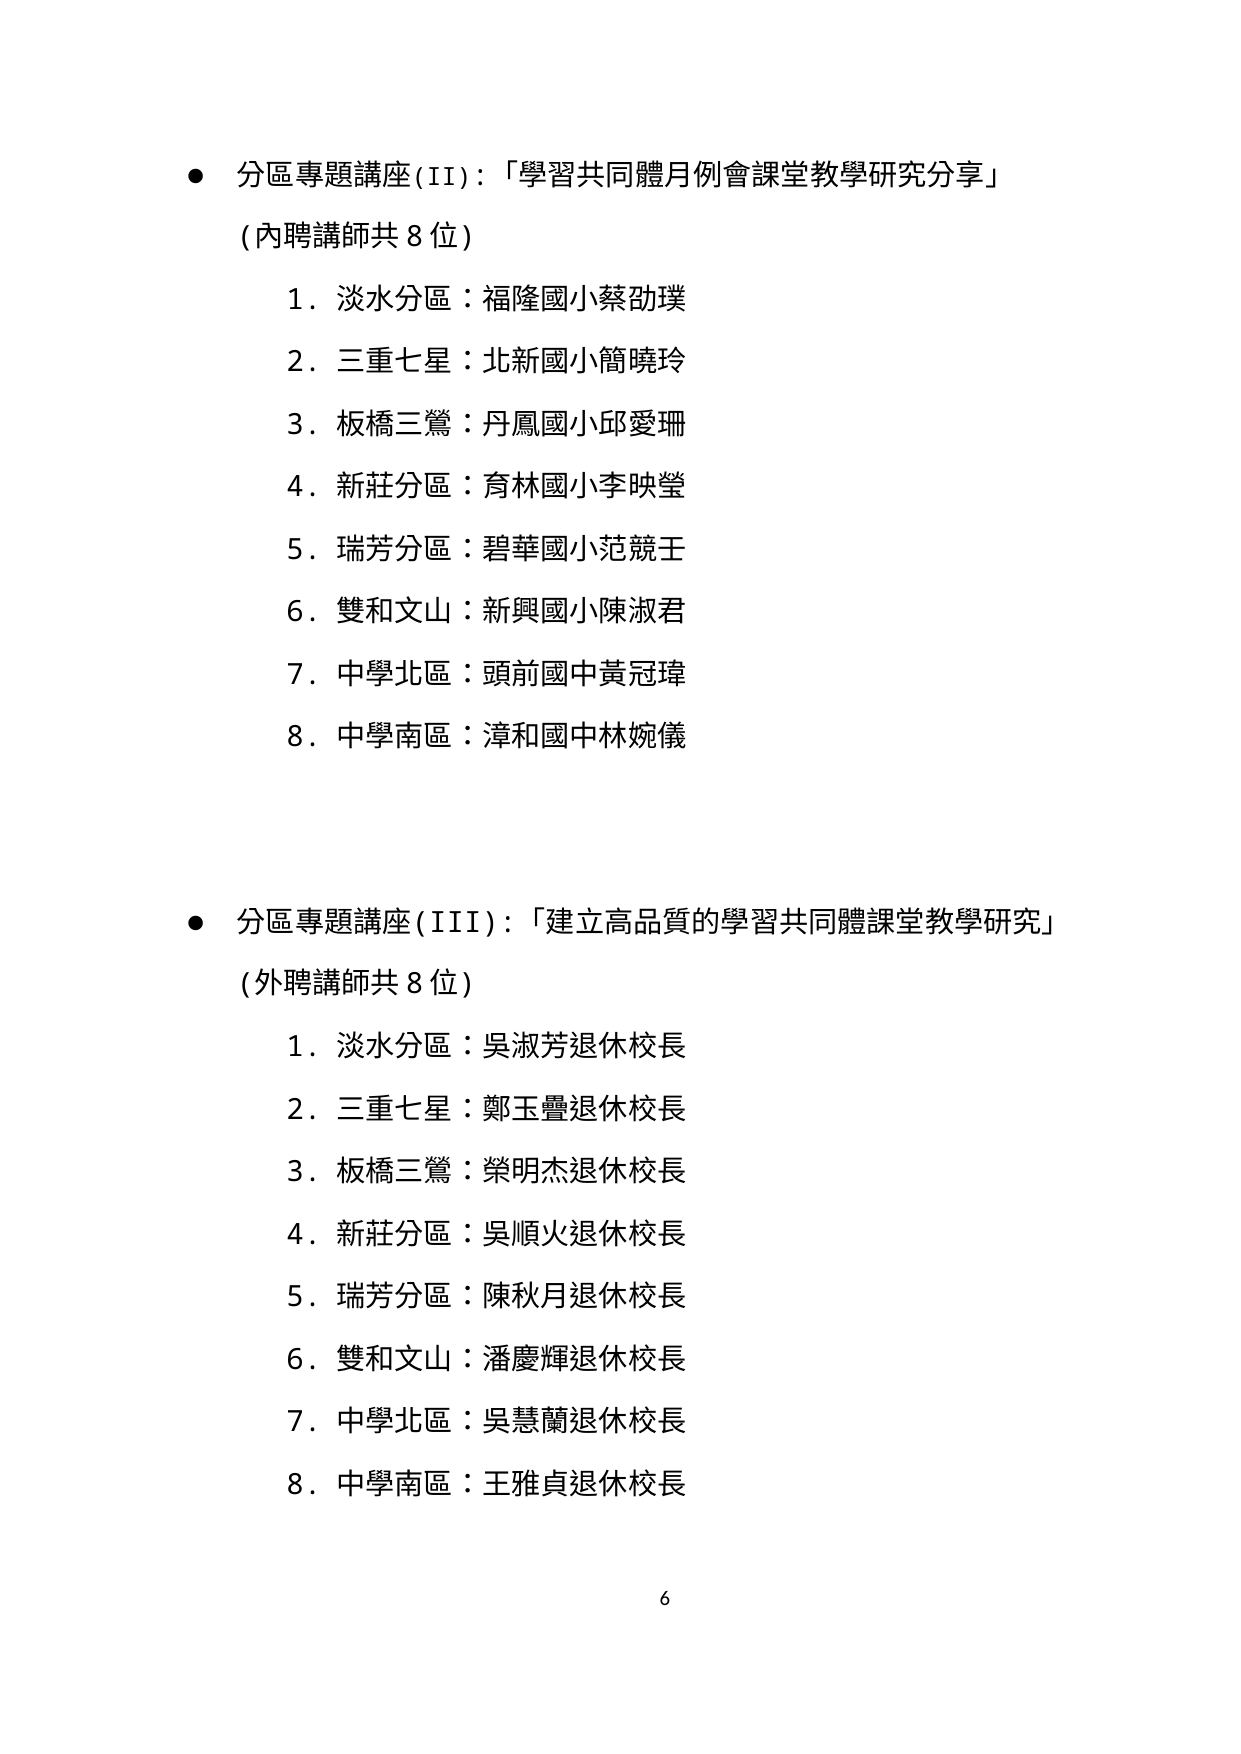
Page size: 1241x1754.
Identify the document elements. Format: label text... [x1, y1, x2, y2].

list 雙和文山：潘慶輝退休校長 [286, 1315, 1093, 1377]
list 新莊分區：吳順火退休校長 [286, 1190, 1093, 1252]
list 中學北區：頭前國中黃冠瑋 [286, 630, 1093, 693]
list 中學南區：漳和國中林婉儀 [286, 693, 1093, 755]
list 雙和文山：新興國小陳淑君 [286, 568, 1093, 630]
list 三重七星：北新國小簡曉玲 [286, 318, 1093, 380]
list 瑞芳分區：碧華國小范競壬 [286, 505, 1093, 568]
text (外聘講師共8位) [236, 960, 1093, 1002]
list 板橋三鶯：榮明杰退休校長 [286, 1127, 1093, 1190]
list 瑞芳分區：陳秋月退休校長 [286, 1252, 1093, 1315]
list 三重七星：鄭玉疊退休校長 [286, 1065, 1093, 1127]
list 淡水分區：福隆國小蔡劭璞 [286, 255, 1093, 318]
text (內聘講師共8位) [236, 213, 1093, 255]
list 分區專題講座(II):「學習共同體月例會課堂教學研究分享」 [186, 152, 1093, 194]
list 中學北區：吳慧蘭退休校長 [286, 1377, 1093, 1440]
list 板橋三鶯：丹鳳國小邱愛珊 [286, 380, 1093, 443]
list 分區專題講座(III):「建立高品質的學習共同體課堂教學研究」 [186, 899, 1093, 941]
list 淡水分區：吳淑芳退休校長 [286, 1002, 1093, 1065]
list 中學南區：王雅貞退休校長 [286, 1440, 1093, 1502]
list 新莊分區：育林國小李映瑩 [286, 443, 1093, 505]
